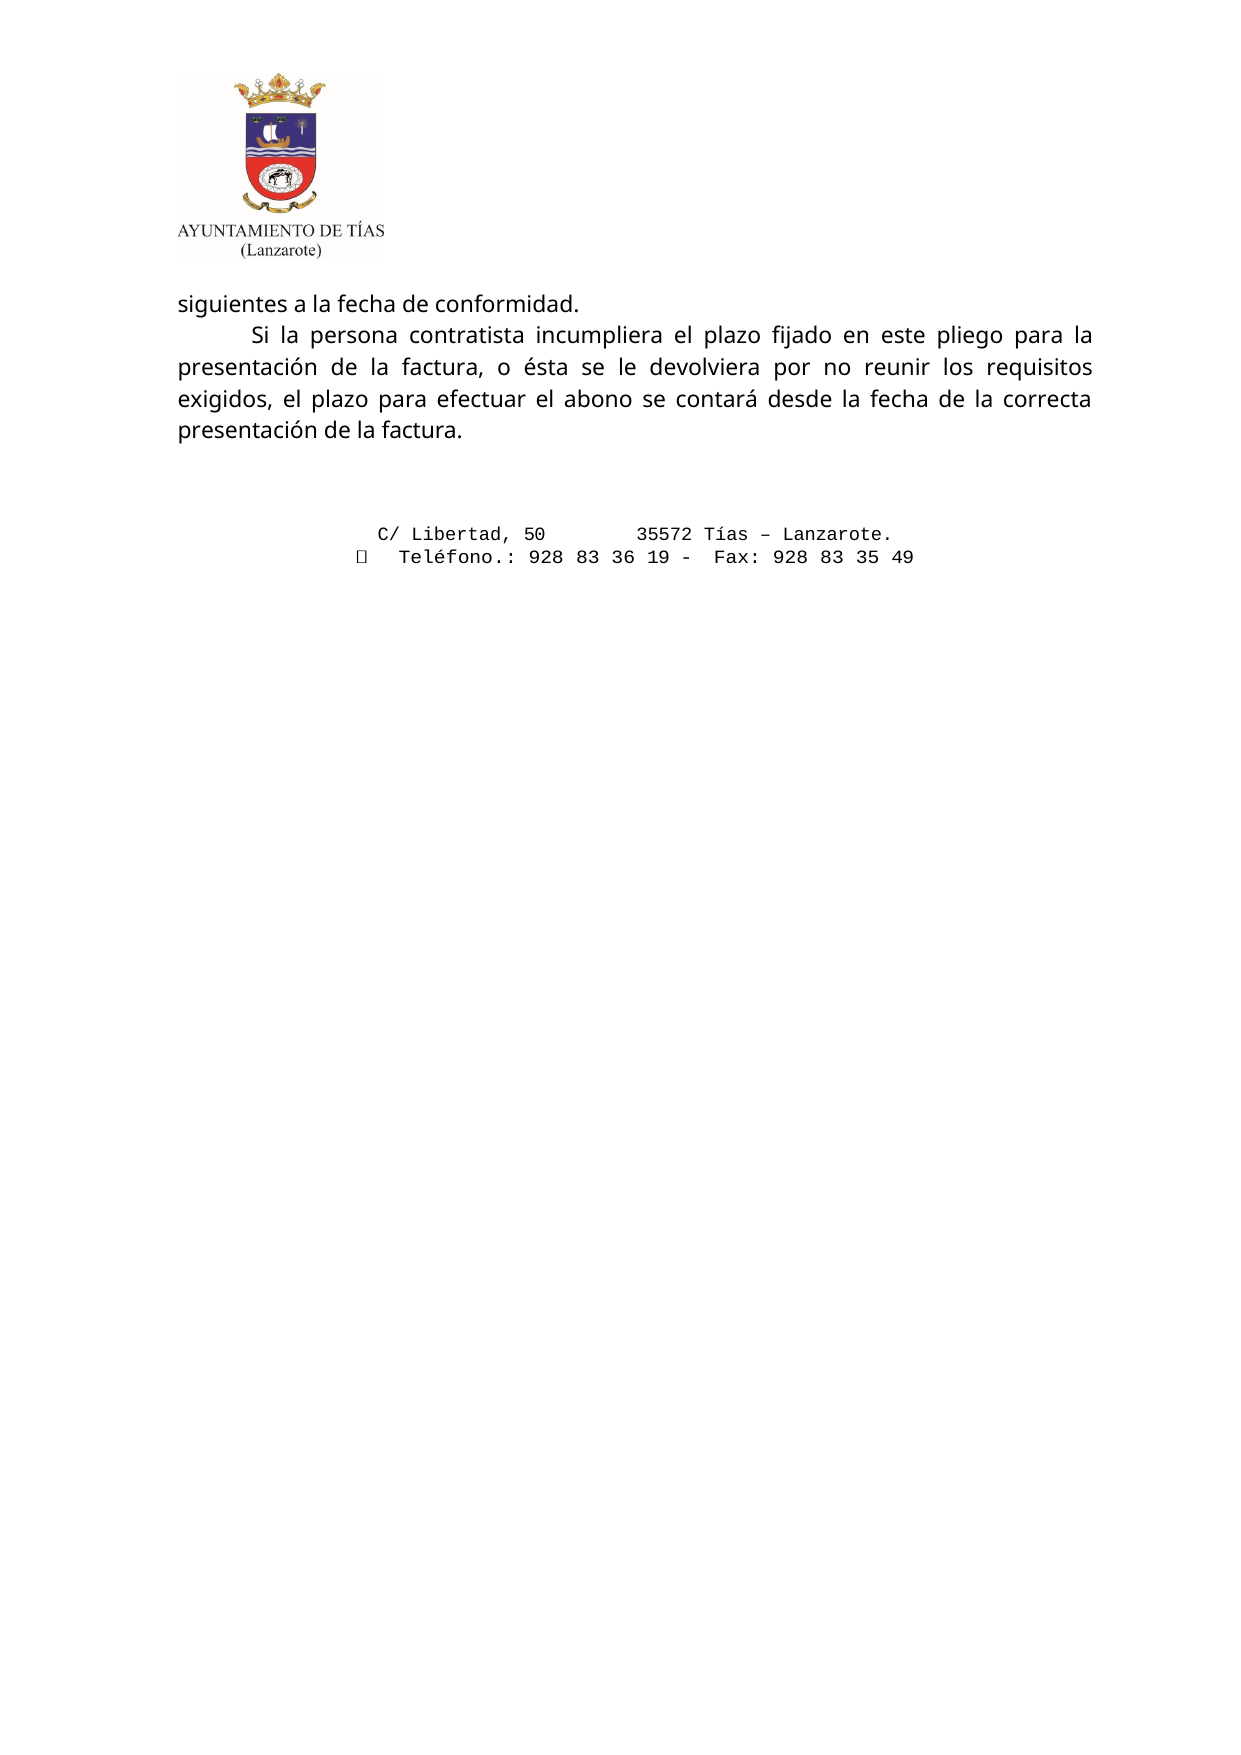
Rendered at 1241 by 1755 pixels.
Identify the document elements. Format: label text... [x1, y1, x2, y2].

text C/ Libertad, 50 35572 Tías – Lanzarote. [162, 525, 1108, 546]
text 🕿 Teléfono.: 928 83 36 19 - Fax: 928 83 35 49 [162, 546, 1108, 569]
text Si la persona contratista incumpliera el plazo fijado en este pliego para la presentación de la factura, o ésta se le devolviera por no reunir los requisitos exigidos, el plazo para efectuar el abono se contará desde la fecha de la correcta presentación de la factura. [177, 319, 1094, 445]
text 30.3.- Si la factura se ha tramitado correctamente por la persona contratista, la Administración contratante deberá abonarla dentro de los TREINTA (30) DÍAS siguientes a la fecha de conformidad. [177, 288, 1094, 319]
